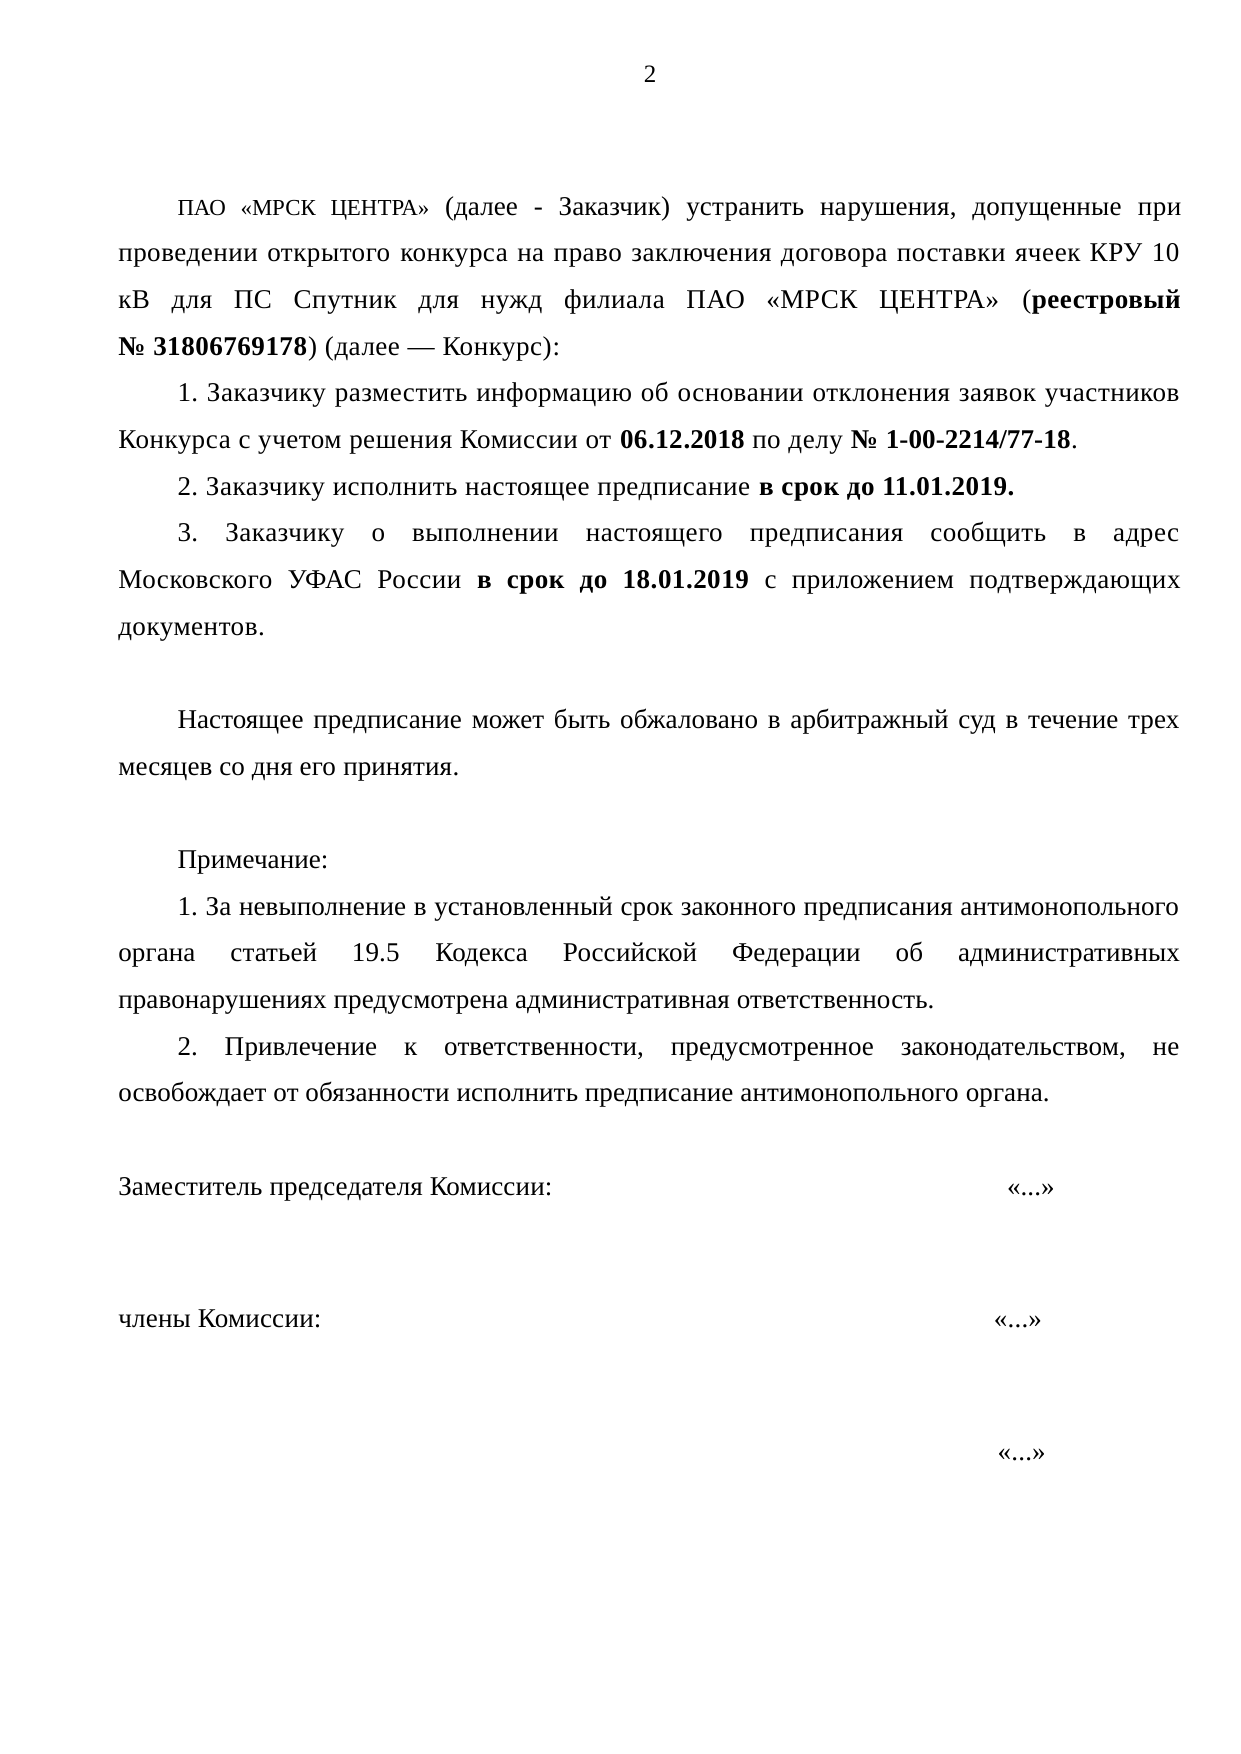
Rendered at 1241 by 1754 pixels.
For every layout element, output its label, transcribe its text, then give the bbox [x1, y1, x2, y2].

text члены Комиссии: «...» [118, 1302, 1181, 1334]
text 2. Заказчику исполнить настоящее предписание в срок до 11.01.2019. [118, 469, 1181, 501]
text Настоящее предписание может быть обжаловано в арбитражный суд в течение трех месяцев со дня его принятия. [118, 703, 1181, 781]
text 2. Привлечение к ответственности, предусмотренное законодательством, не освобождает от обязанности исполнить предписание антимонопольного органа. [118, 1029, 1181, 1107]
text ПАО «МРСК ЦЕНТРА» (далее - Заказчик) устранить нарушения, допущенные при проведении открытого конкурса на право заключения договора поставки ячеек КРУ 10 кВ для ПС Спутник для нужд филиала ПАО «МРСК ЦЕНТРА» (реестровый № 31806769178) (далее — Конкурс): [118, 189, 1181, 361]
text 1. Заказчику разместить информацию об основании отклонения заявок участников Конкурса с учетом решения Комиссии от 06.12.2018 по делу № 1-00-2214/77-18. [118, 376, 1181, 454]
text Примечание: [118, 843, 1181, 874]
text «...» [118, 1435, 1181, 1467]
text Заместитель председателя Комиссии: «...» [118, 1169, 1181, 1201]
text 1. За невыполнение в установленный срок законного предписания антимонопольного органа статьей 19.5 Кодекса Российской Федерации об административных правонарушениях предусмотрена административная ответственность. [118, 889, 1181, 1014]
text 3. Заказчику о выполнении настоящего предписания сообщить в адрес Московского УФАС России в срок до 18.01.2019 с приложением подтверждающих документов. [118, 516, 1181, 641]
